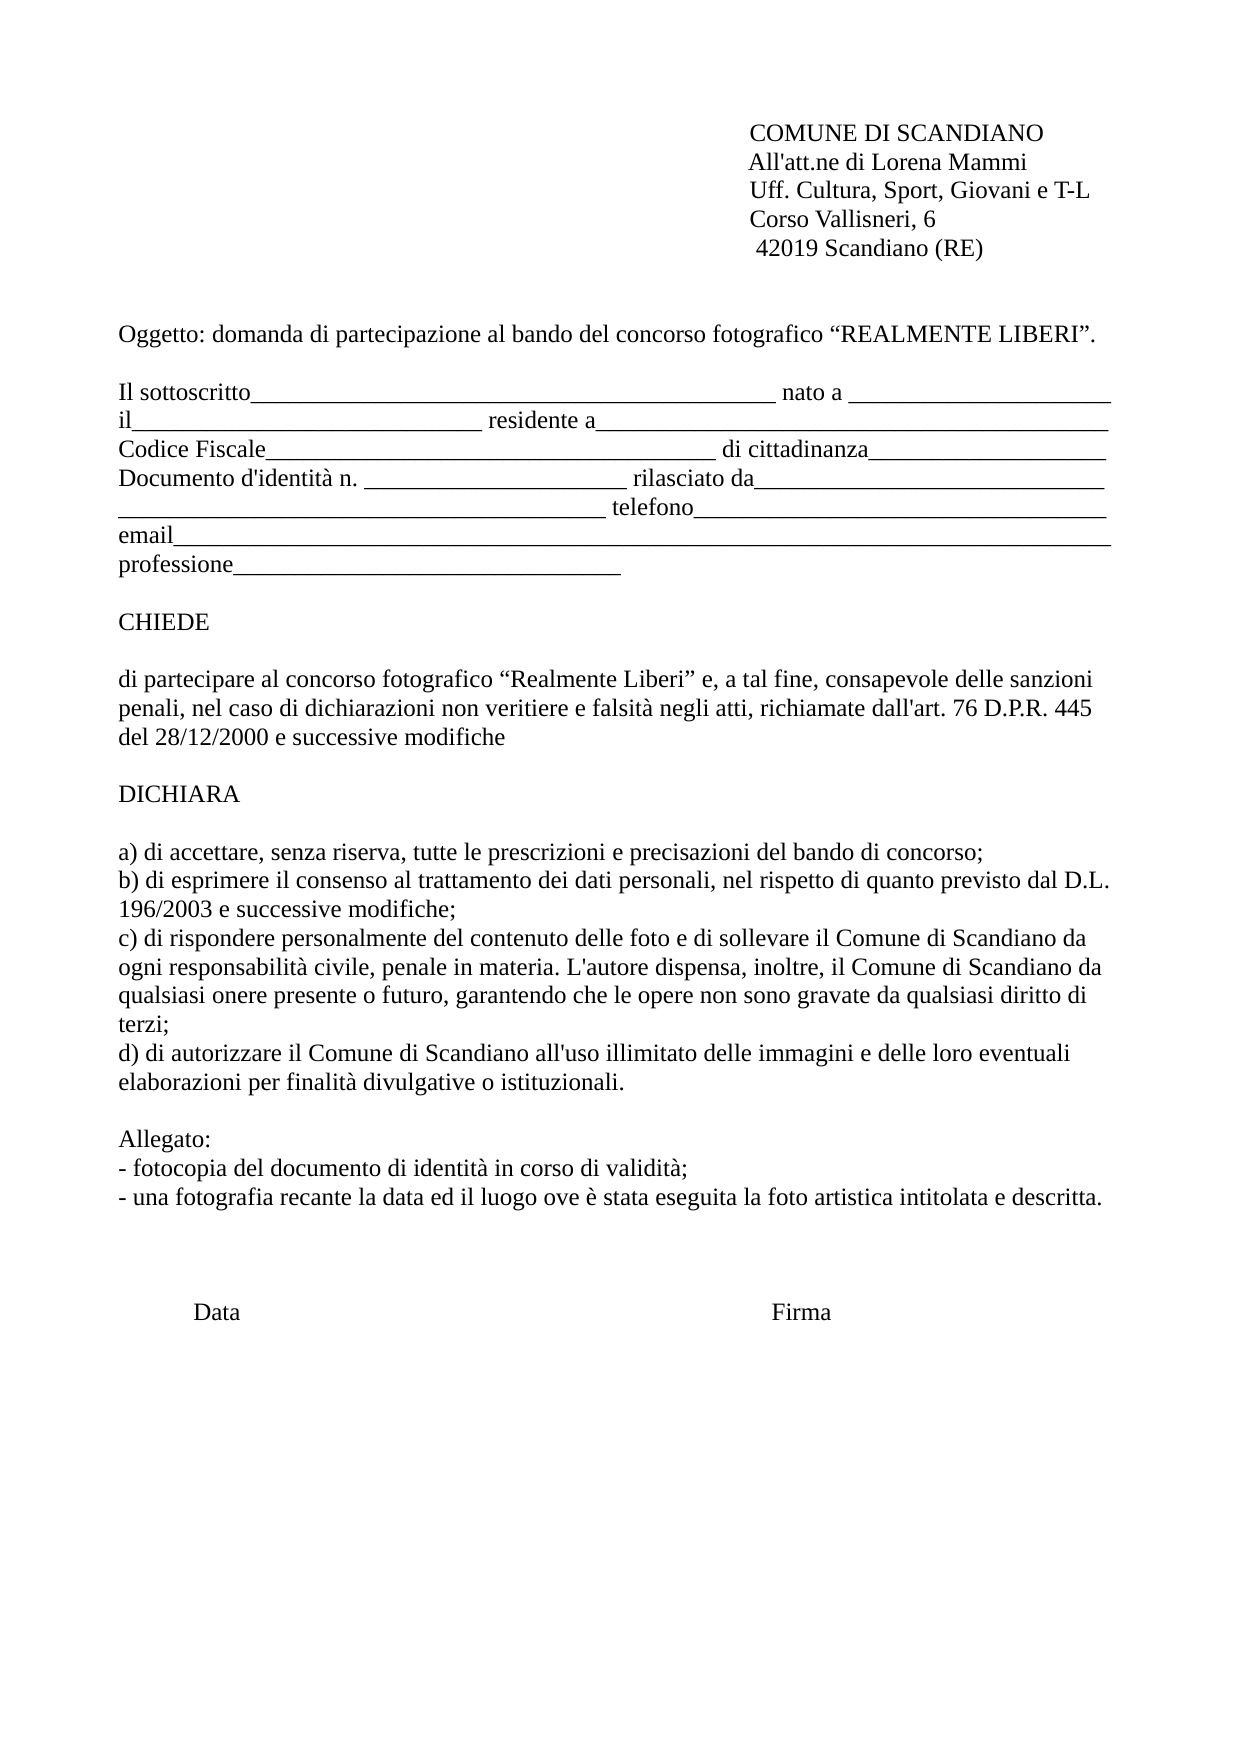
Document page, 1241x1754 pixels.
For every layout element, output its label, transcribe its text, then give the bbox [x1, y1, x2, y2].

text _______________________________________ telefono_________________________________ email___________________________________________________________________________ professione_______________________________ [118, 492, 1122, 578]
text - una fotografia recante la data ed il luogo ove è stata eseguita la foto artistica intitolata e descritta. [118, 1182, 1122, 1211]
text Corso Vallisneri, 6 [118, 204, 1122, 233]
text COMUNE DI SCANDIANO [118, 118, 1122, 147]
text DICHIARA [118, 779, 1122, 808]
text 42019 Scandiano (RE) [118, 233, 1122, 262]
text di partecipare al concorso fotografico “Realmente Liberi” e, a tal fine, consapevole delle sanzioni penali, nel caso di dichiarazioni non veritiere e falsità negli atti, richiamate dall'art. 76 D.P.R. 445 del 28/12/2000 e successive modifiche [118, 664, 1122, 751]
text Uff. Cultura, Sport, Giovani e T-L [118, 176, 1122, 204]
text CHIEDE [118, 607, 1122, 636]
text Allegato: [118, 1124, 1122, 1153]
text d) di autorizzare il Comune di Scandiano all'uso illimitato delle immagini e delle loro eventuali elaborazioni per finalità divulgative o istituzionali. [118, 1038, 1122, 1096]
text b) di esprimere il consenso al trattamento dei dati personali, nel rispetto di quanto previsto dal D.L. 196/2003 e successive modifiche; [118, 866, 1122, 923]
text a) di accettare, senza riserva, tutte le prescrizioni e precisazioni del bando di concorso; [118, 837, 1122, 866]
text Oggetto: domanda di partecipazione al bando del concorso fotografico “REALMENTE LIBERI”. [118, 319, 1122, 348]
text Data Firma [118, 1297, 1122, 1326]
text c) di rispondere personalmente del contenuto delle foto e di sollevare il Comune di Scandiano da ogni responsabilità civile, penale in materia. L'autore dispensa, inoltre, il Comune di Scandiano da qualsiasi onere presente o futuro, garantendo che le opere non sono gravate da qualsiasi diritto di terzi; [118, 923, 1122, 1038]
text Codice Fiscale____________________________________ di cittadinanza___________________ [118, 434, 1122, 463]
text il____________________________ residente a_________________________________________ [118, 406, 1122, 434]
text Il sottoscritto__________________________________________ nato a _____________________ [118, 377, 1122, 406]
text Documento d'identità n. _____________________ rilasciato da____________________________ [118, 463, 1122, 492]
text - fotocopia del documento di identità in corso di validità; [118, 1153, 1122, 1182]
text All'att.ne di Lorena Mammi [118, 147, 1122, 176]
